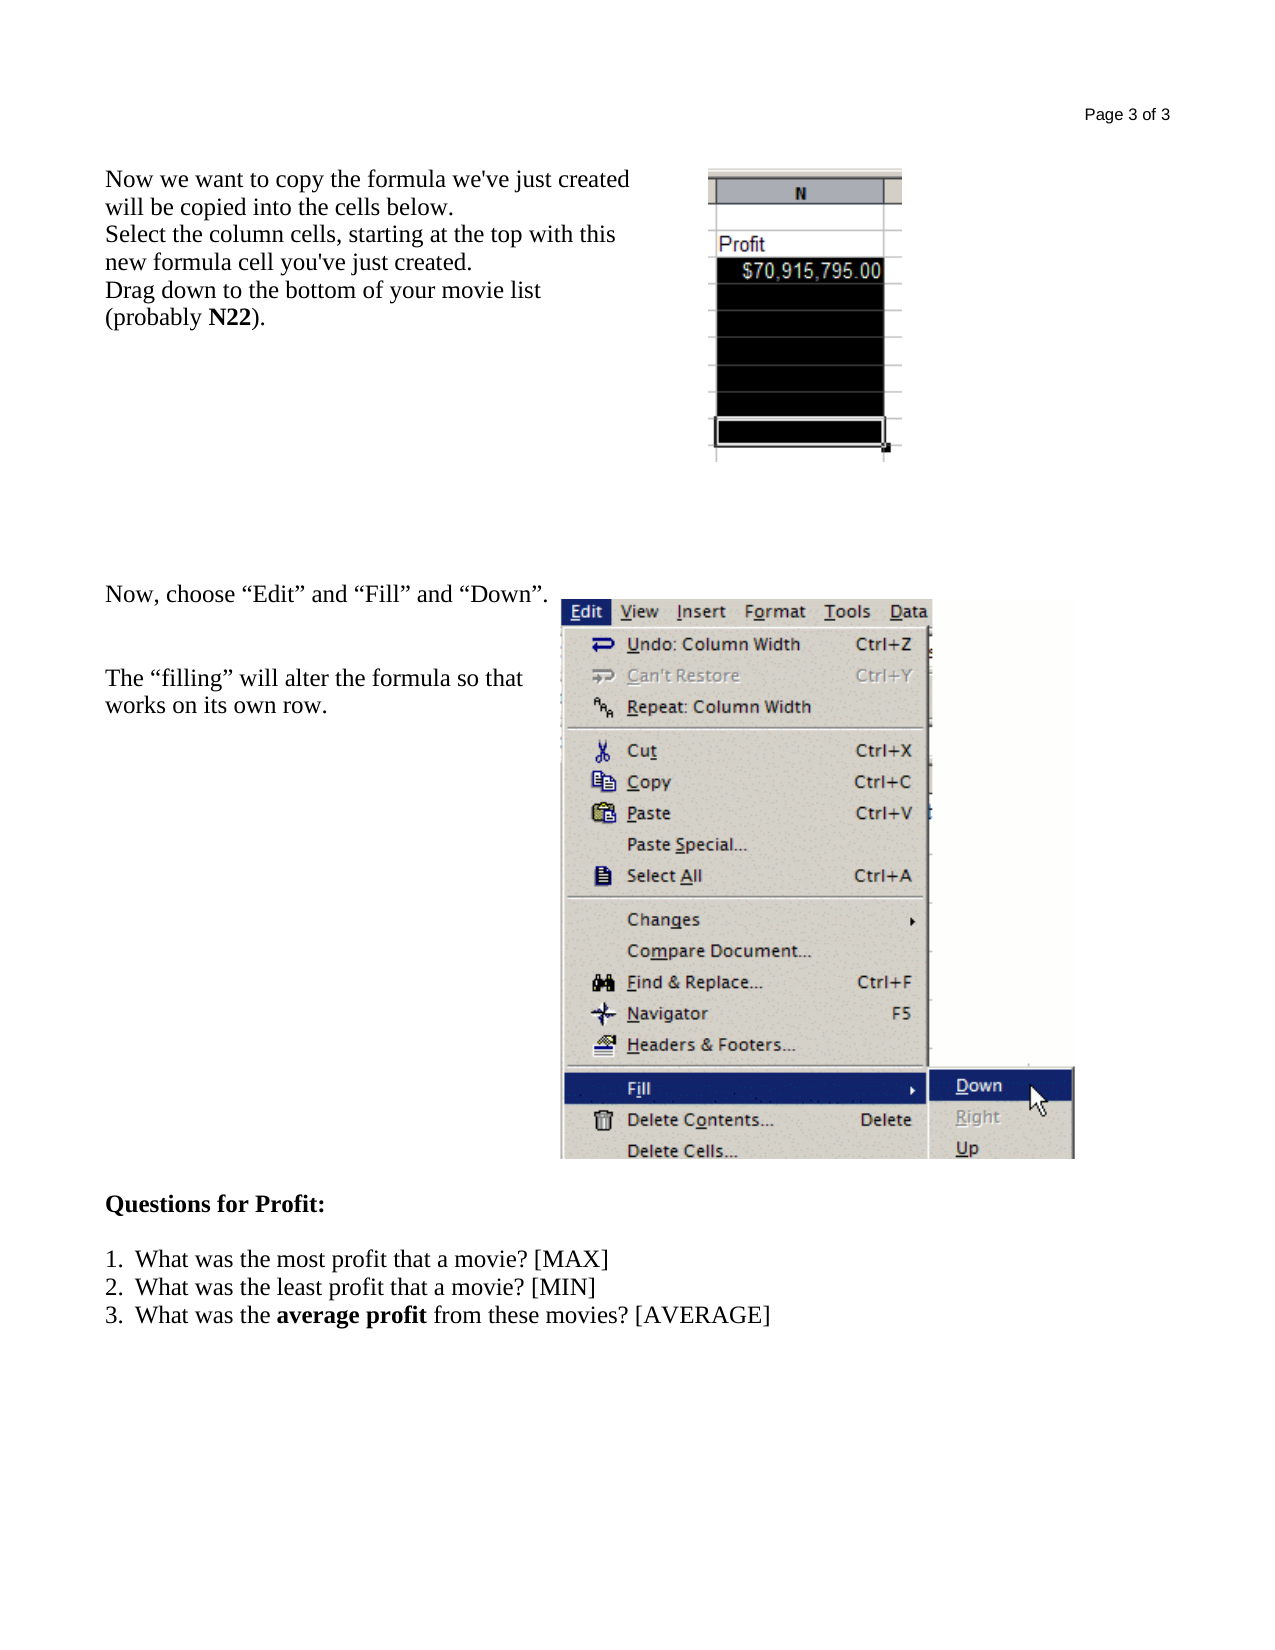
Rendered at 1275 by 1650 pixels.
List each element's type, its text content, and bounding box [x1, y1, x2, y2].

text Select the column cells, starting at the top with this new formula cell you've just created. [105, 220, 708, 276]
list What was the least profit that a movie? [MIN] [105, 1273, 1170, 1301]
text [902, 220, 1170, 276]
text [1075, 664, 1170, 719]
list What was the average profit from these movies? [AVERAGE] [105, 1301, 1170, 1329]
text Now we want to copy the formula we've just created will be copied into the cells below. [105, 165, 708, 220]
text Questions for Profit: [105, 1190, 1170, 1218]
text [902, 276, 1170, 331]
text The “filling” will alter the formula so that works on its own row. [105, 664, 560, 719]
picture [560, 599, 1075, 1159]
picture [708, 165, 902, 462]
text Drag down to the bottom of your movie list (probably N22). [105, 276, 708, 331]
text Now, choose “Edit” and “Fill” and “Down”. [105, 581, 1170, 608]
text [902, 165, 1170, 220]
list What was the most profit that a movie? [MAX] [105, 1246, 1170, 1273]
